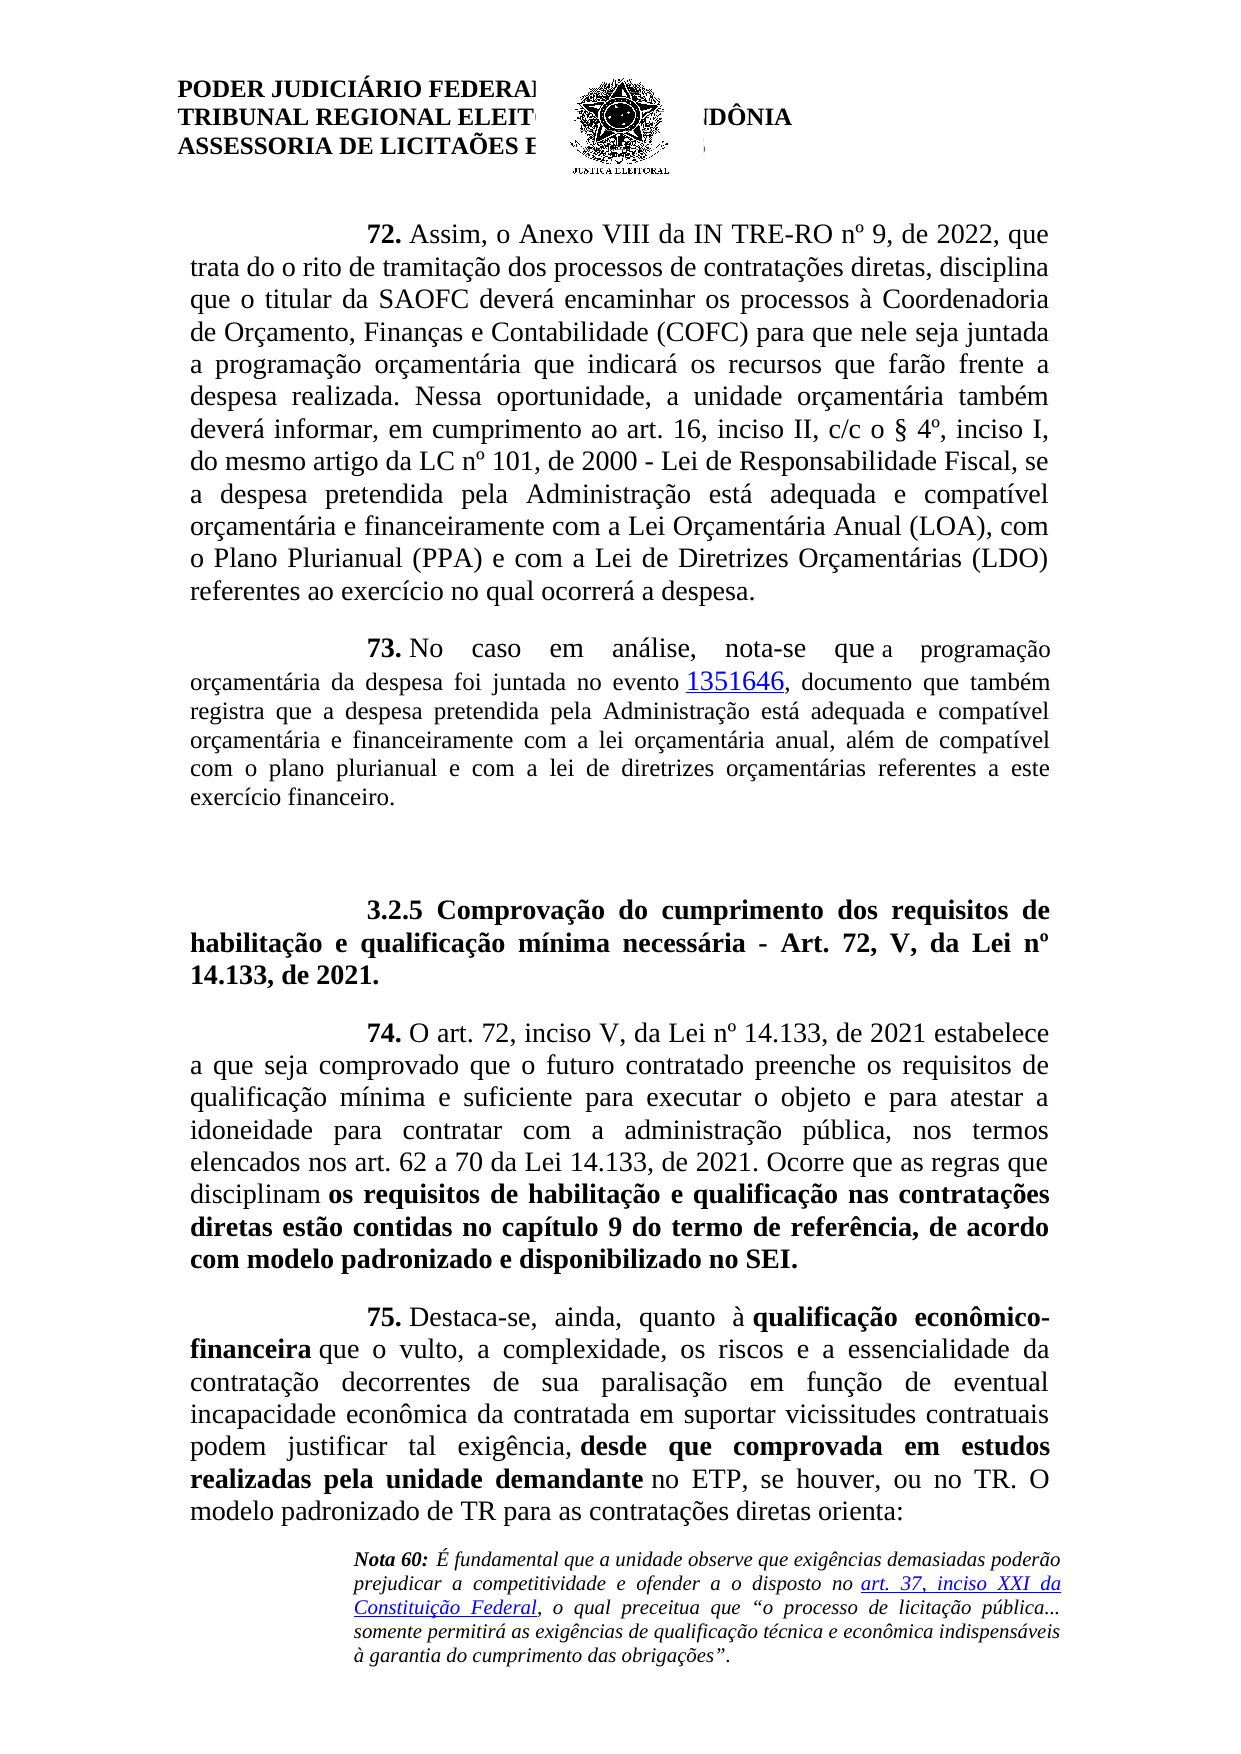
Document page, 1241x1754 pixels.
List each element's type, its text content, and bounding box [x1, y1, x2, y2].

text 74. O art. 72, inciso V, da Lei nº 14.133, de 2021 estabelece a que seja comprovado que o futuro contratado preenche os requisitos de qualificação mínima e suficiente para executar o objeto e para atestar a idoneidade para contratar com a administração pública, nos termos elencados nos art. 62 a 70 da Lei 14.133, de 2021. Ocorre que as regras que disciplinam os requisitos de habilitação e qualificação nas contratações diretas estão contidas no capítulo 9 do termo de referência, de acordo com modelo padronizado e disponibilizado no SEI. [190, 1016, 1051, 1275]
text 75. Destaca-se, ainda, quanto à qualificação econômico-financeira que o vulto, a complexidade, os riscos e a essencialidade da contratação decorrentes de sua paralisação em função de eventual incapacidade econômica da contratada em suportar vicissitudes contratuais podem justificar tal exigência, desde que comprovada em estudos realizadas pela unidade demandante no ETP, se houver, ou no TR. O modelo padronizado de TR para as contratações diretas orienta: [190, 1300, 1051, 1527]
text 3.2.5 Comprovação do cumprimento dos requisitos de habilitação e qualificação mínima necessária - Art. 72, V, da Lei nº 14.133, de 2021. [190, 893, 1051, 991]
text Nota 60: É fundamental que a unidade observe que exigências demasiadas poderão prejudicar a competitividade e ofender a o disposto no art. 37, inciso XXI da Constituição Federal, o qual preceitua que “o processo de licitação pública... somente permitirá as exigências de qualificação técnica e econômica indispensáveis à garantia do cumprimento das obrigações”. [354, 1547, 1063, 1667]
text 73. No caso em análise, nota-se que a programação orçamentária da despesa foi juntada no evento 1351646, documento que também registra que a despesa pretendida pela Administração está adequada e compatível orçamentária e financeiramente com a lei orçamentária anual, além de compatível com o plano plurianual e com a lei de diretrizes orçamentárias referentes a este exercício financeiro. [190, 631, 1051, 811]
text 72. Assim, o Anexo VIII da IN TRE-RO nº 9, de 2022, que trata do o rito de tramitação dos processos de contratações diretas, disciplina que o titular da SAOFC deverá encaminhar os processos à Coordenadoria de Orçamento, Finanças e Contabilidade (COFC) para que nele seja juntada a programação orçamentária que indicará os recursos que farão frente a despesa realizada. Nessa oportunidade, a unidade orçamentária também deverá informar, em cumprimento ao art. 16, inciso II, c/c o § 4º, inciso I, do mesmo artigo da LC nº 101, de 2000 - Lei de Responsabilidade Fiscal, se a despesa pretendida pela Administração está adequada e compatível orçamentária e financeiramente com a Lei Orçamentária Anual (LOA), com o Plano Plurianual (PPA) e com a Lei de Diretrizes Orçamentárias (LDO) referentes ao exercício no qual ocorrerá a despesa. [190, 217, 1051, 606]
